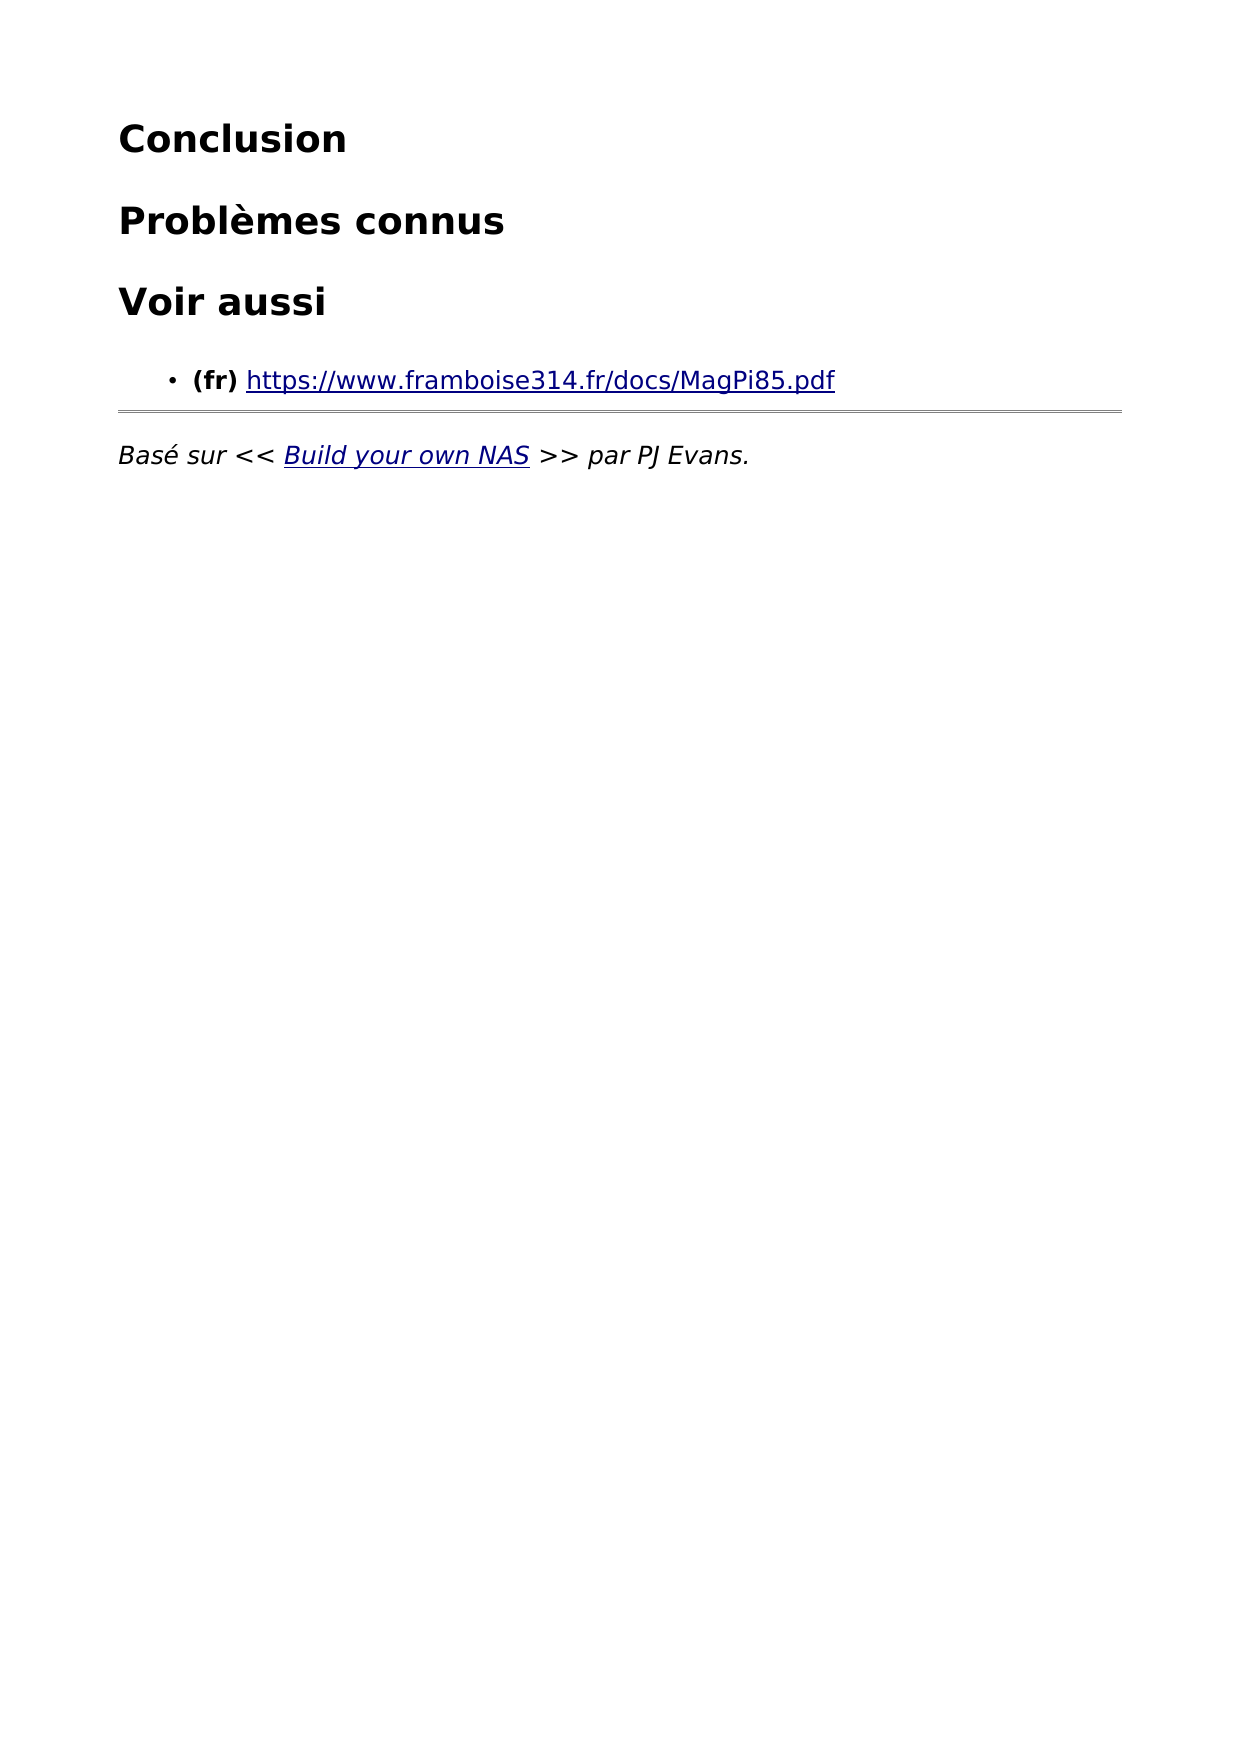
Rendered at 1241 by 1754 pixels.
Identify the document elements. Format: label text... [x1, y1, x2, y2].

list (fr) https://www.framboise314.fr/docs/MagPi85.pdf [177, 366, 1122, 395]
subtitle Voir aussi [118, 280, 1122, 324]
text Basé sur << Build your own NAS >> par PJ Evans. [118, 442, 1122, 471]
subtitle Conclusion [118, 118, 1122, 162]
subtitle Problèmes connus [118, 199, 1122, 243]
